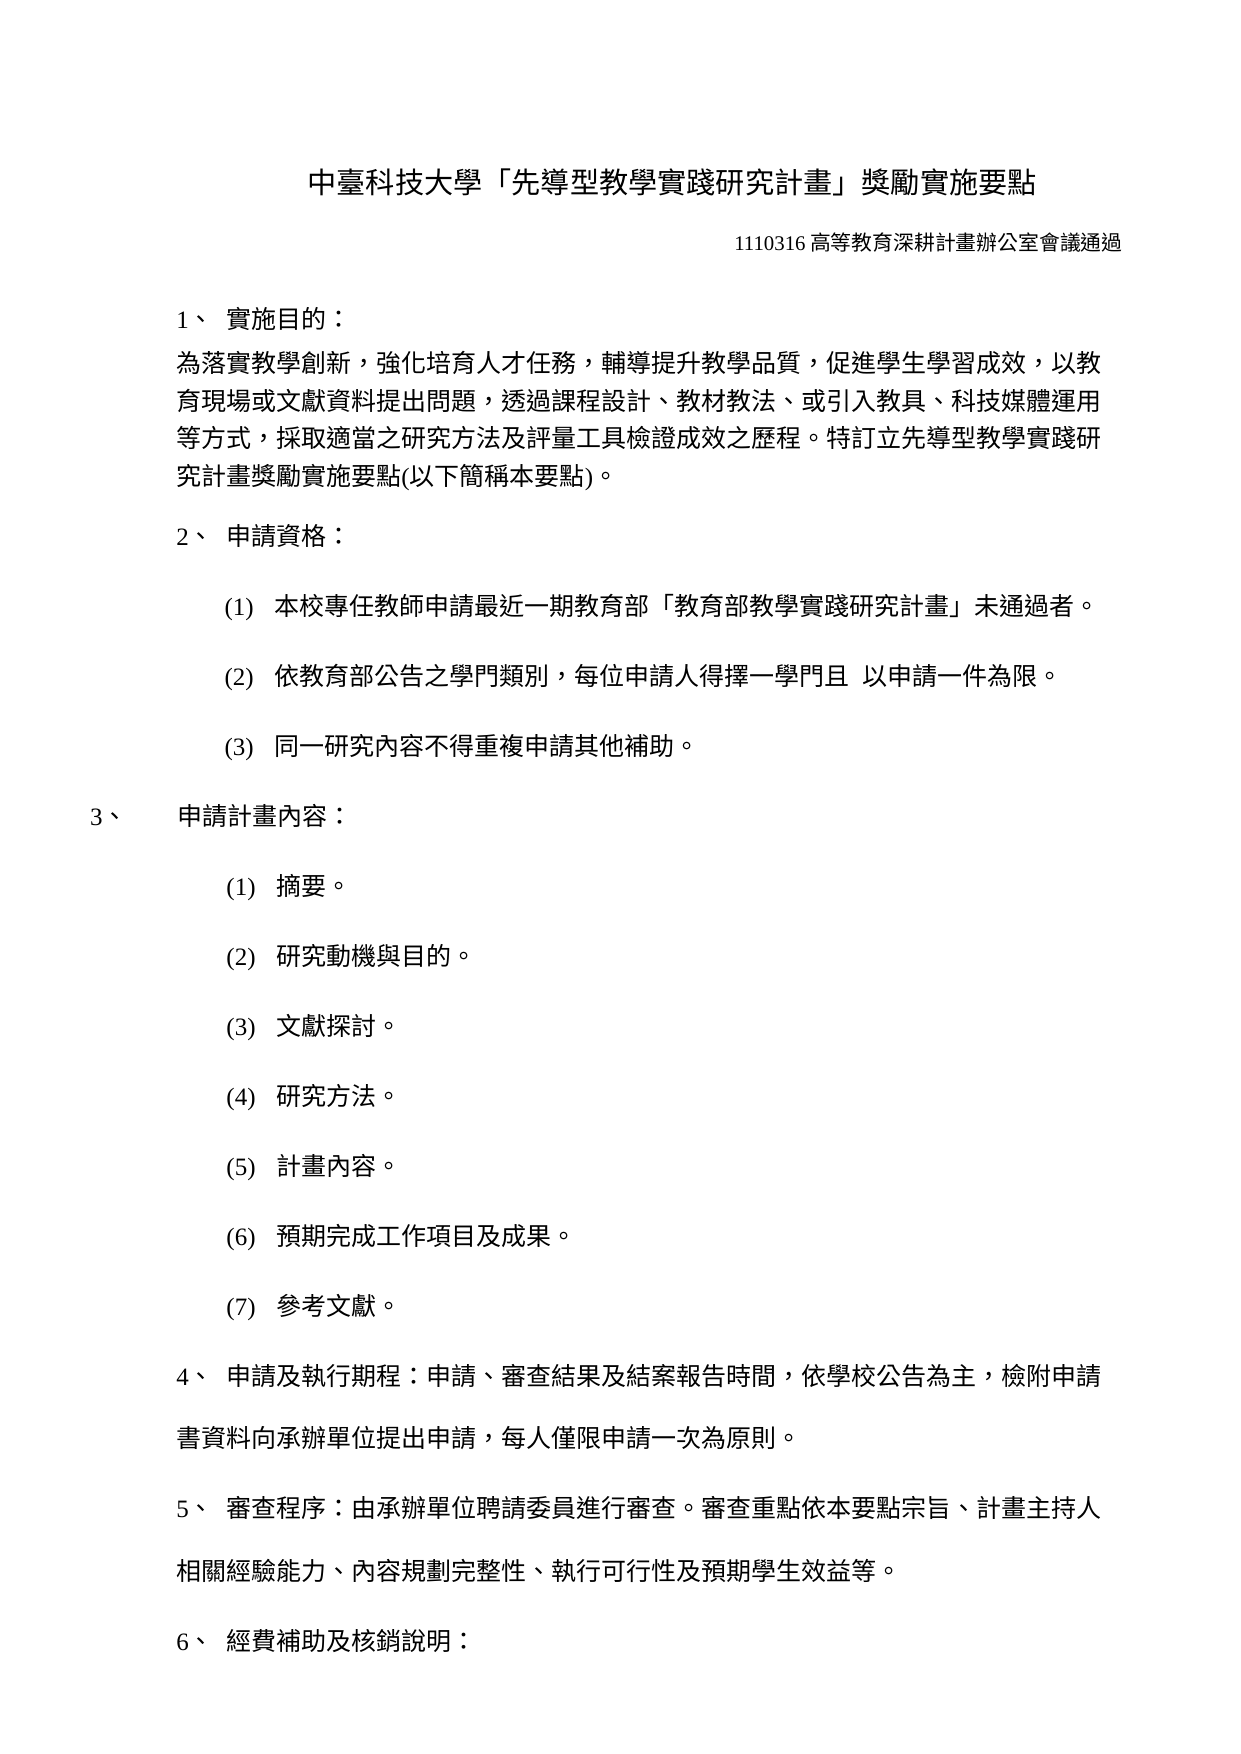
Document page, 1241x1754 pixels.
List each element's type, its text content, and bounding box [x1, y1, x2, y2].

list 實施目的： [176, 276, 1122, 339]
text 為落實教學創新，強化培育人才任務，輔導提升教學品質，促進學生學習成效，以教育現場或文獻資料提出問題，透過課程設計、教材教法、或引入教具、科技媒體運用等方式，採取適當之研究方法及評量工具檢證成效之歷程。特訂立先導型教學實踐研究計畫獎勵實施要點(以下簡稱本要點)。 [176, 343, 1122, 493]
list 摘要。 [226, 843, 1122, 905]
list 經費補助及核銷說明： [176, 1598, 1122, 1660]
list 同一研究內容不得重複申請其他補助。 [224, 703, 1122, 765]
list 研究方法。 [226, 1053, 1122, 1115]
list 申請及執行期程：申請、審查結果及結案報告時間，依學校公告為主，檢附申請書資料向承辦單位提出申請，每人僅限申請一次為原則。 [176, 1333, 1122, 1458]
list 預期完成工作項目及成果。 [226, 1193, 1122, 1255]
list 參考文獻。 [226, 1263, 1122, 1325]
list 本校專任教師申請最近一期教育部「教育部教學實踐研究計畫」未通過者。 [224, 563, 1122, 625]
list 依教育部公告之學門類別，每位申請人得擇一學門且 以申請一件為限。 [224, 633, 1122, 695]
text 中臺科技大學「先導型教學實踐研究計畫」獎勵實施要點 [118, 164, 1122, 201]
list 申請計畫內容： [90, 773, 1122, 835]
list 計畫內容。 [226, 1123, 1122, 1185]
list 研究動機與目的。 [226, 913, 1122, 975]
text 1110316高等教育深耕計畫辦公室會議通過 [118, 220, 1122, 258]
list 審查程序：由承辦單位聘請委員進行審查。審查重點依本要點宗旨、計畫主持人相關經驗能力、內容規劃完整性、執行可行性及預期學生效益等。 [176, 1465, 1122, 1590]
list 申請資格： [176, 493, 1122, 555]
list 文獻探討。 [226, 983, 1122, 1045]
